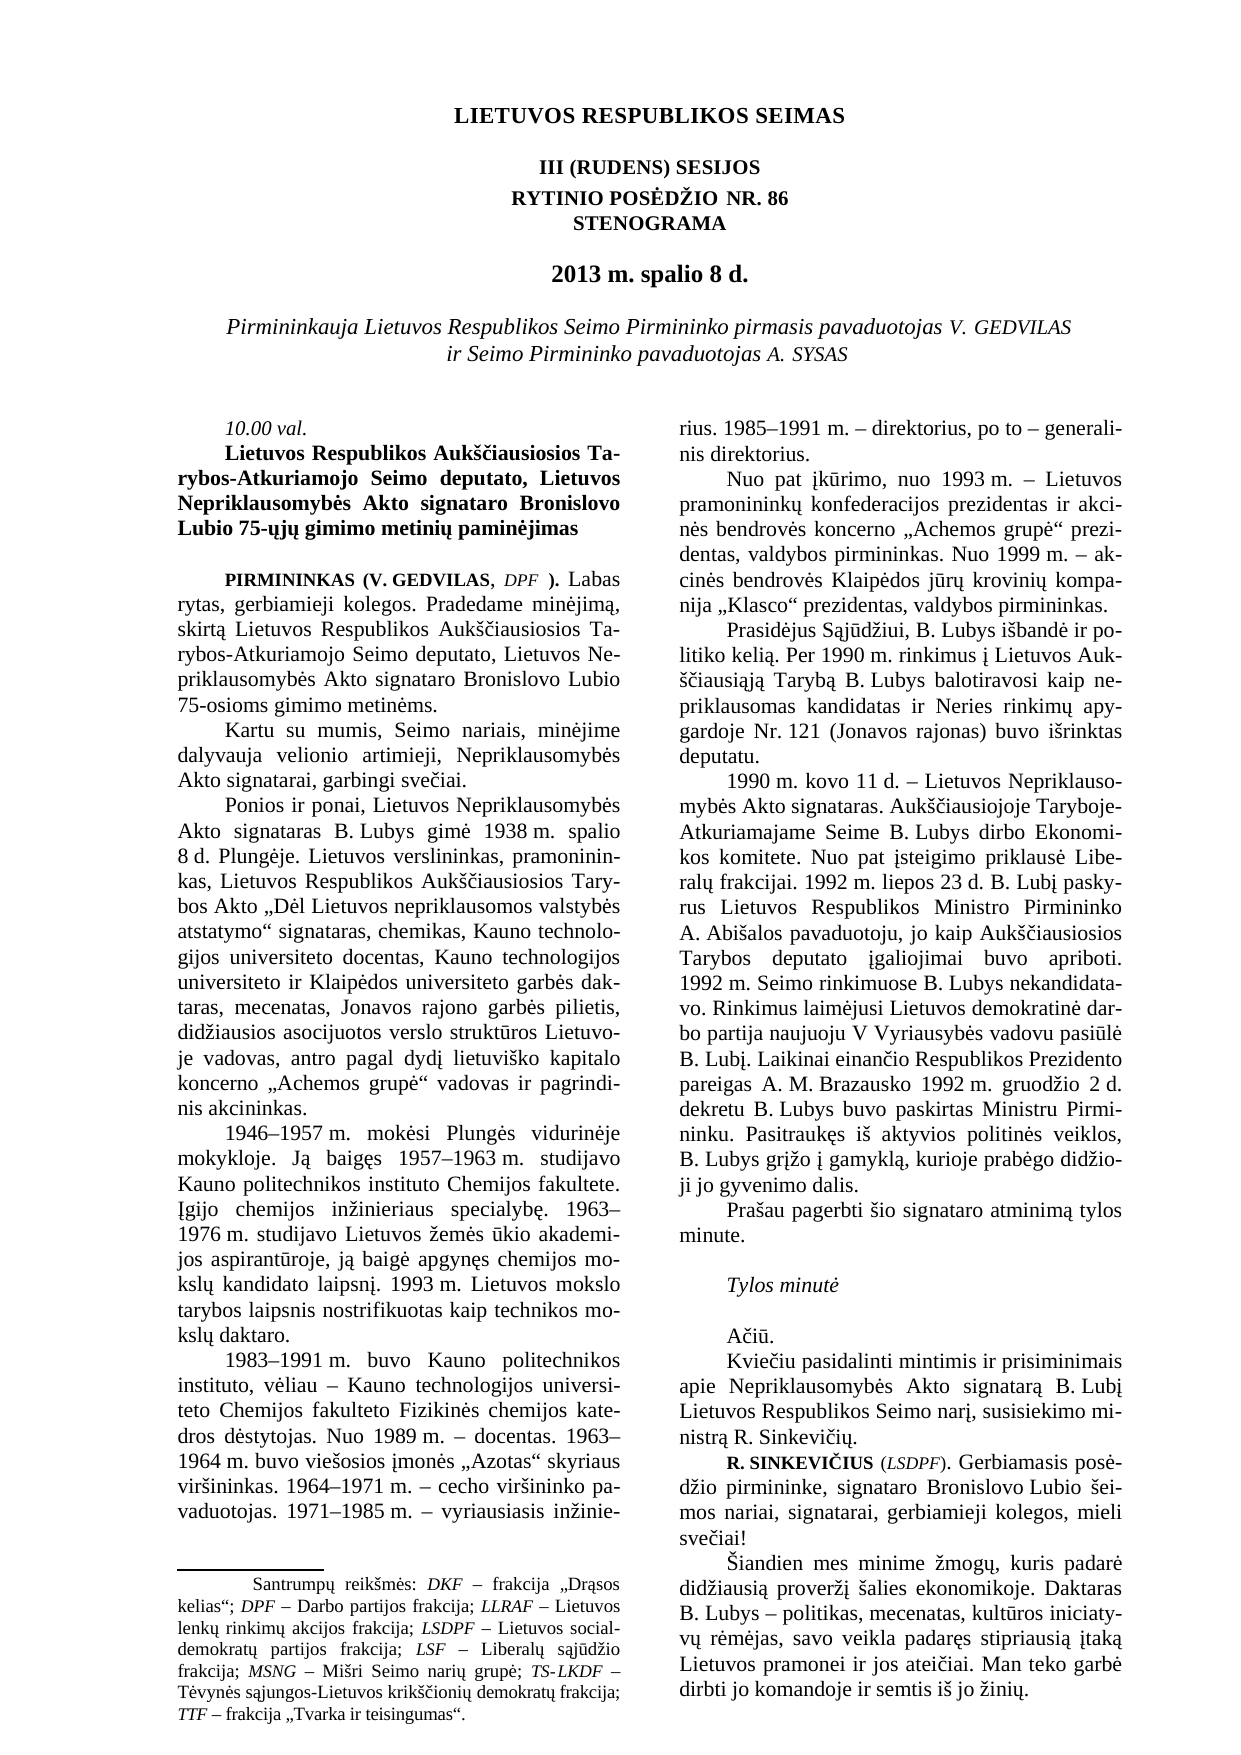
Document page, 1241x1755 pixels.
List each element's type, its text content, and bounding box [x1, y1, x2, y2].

text Lie­tu­vos Res­pub­li­kos Aukš­čiau­sio­sios Ta­ry­bos-At­ku­ria­mo­jo Sei­mo de­pu­ta­to, Lie­tu­vos Ne­pri­klau­so­my­bės Ak­to sig­na­ta­ro Bro­nis­lo­vo Lu­bio 75-ųjų gi­mi­mo me­ti­nių pa­mi­nė­ji­mas [177, 439, 620, 540]
text 2013 m. spalio 8 d. [177, 259, 1122, 288]
text Ačiū. [679, 1323, 1122, 1348]
title STENOGRAMA [177, 211, 1122, 235]
text PIRMININKAS (V. GEDVILAS, DPF). La­bas ry­tas, ger­bia­mie­ji ko­le­gos. Pra­de­da­me mi­nė­ji­mą, skir­tą Lie­tu­vos Res­pub­li­kos Aukš­čiau­sio­sios Ta­ry­bos-At­ku­ria­mo­jo Sei­mo de­pu­ta­to, Lie­tu­vos Ne­pri­klau­so­my­bės Ak­to sig­na­ta­ro Bro­nis­lo­vo Lu­bio 75-osioms gi­mi­mo me­ti­nėms. [177, 566, 620, 717]
text Šian­dien mes mi­ni­me žmo­gų, ku­ris pa­da­rė di­džiau­sią pro­ver­žį ša­lies eko­no­mi­ko­je. Dak­ta­ras B. Lu­bys – po­li­ti­kas, me­ce­na­tas, kul­tū­ros ini­cia­ty­vų rė­mė­jas, sa­vo veik­la pa­da­ręs stip­riau­sią įta­ką Lie­tu­vos pra­mo­nei ir jos at­ei­čiai. Man te­ko gar­bė dirb­ti jo ko­man­do­je ir sem­tis iš jo ži­nių. [679, 1550, 1122, 1701]
text Ty­los mi­nu­tė [679, 1272, 1122, 1298]
text Pra­si­dė­jus Są­jū­džiui, B. Lu­bys iš­ban­dė ir po­li­ti­ko ke­lią. Per 1990 m. rin­ki­mus į Lie­tu­vos Auk­š­čiau­si­ą­ją Ta­ry­bą B. Lu­bys ba­lo­ti­ra­vo­si kaip ne­pri­klau­so­mas kan­di­da­tas ir Ne­ries rin­ki­mų apy­gar­do­je Nr. 121 (Jo­na­vos ra­jo­nas) bu­vo iš­rink­tas de­pu­ta­tu. [679, 617, 1122, 768]
text Po­nios ir po­nai, Lie­tu­vos Ne­pri­klau­so­my­bės Ak­to sig­na­ta­ras B. Lu­bys gi­mė 1938 m. spa­lio 8 d. Plun­gė­je. Lie­tu­vos ver­sli­nin­kas, pra­mo­ni­nin­kas, Lie­tu­vos Res­pub­li­kos Aukš­čiau­sio­sios Ta­ry­bos Ak­to „Dėl Lie­tu­vos ne­pri­klau­so­mos vals­ty­bės at­sta­ty­mo“ sig­na­ta­ras, che­mi­kas, Kau­no tech­no­lo­gi­jos uni­ver­si­te­to do­cen­tas, Kau­no tech­no­lo­gi­jos uni­ver­si­te­to ir Klai­pė­dos uni­ver­si­te­to gar­bės dak­ta­ras, me­ce­na­tas, Jo­na­vos ra­jo­no gar­bės pi­lie­tis, di­džiau­sios aso­ci­juo­tos ver­slo struk­tū­ros Lie­tu­vo­je va­do­vas, an­tro pa­gal dy­dį lie­tu­viš­ko ka­pi­ta­lo kon­cer­no „Ache­mos gru­pė“ va­do­vas ir pa­grin­di­nis ak­ci­nin­kas. [177, 792, 620, 1120]
text R. SINKEVIČIUS (LSDPF). Ger­bia­ma­sis po­sė­džio pir­mi­nin­ke, sig­na­ta­ro Bro­nis­lo­vo Lu­bio šei­mos na­riai, sig­na­ta­rai, ger­bia­mie­ji ko­le­gos, mie­li sve­čiai! [679, 1449, 1122, 1550]
title LIETUVOS RESPUBLIKOS SEIMAS [177, 102, 1122, 128]
text Kvie­čiu pa­si­da­lin­ti min­ti­mis ir pri­si­mi­ni­mais apie Ne­pri­klau­so­my­bės Ak­to sig­na­ta­rą B. Lu­bį Lie­tu­vos Res­pub­li­kos Sei­mo na­rį, su­si­sie­ki­mo mi­nist­rą R. Sin­ke­vi­čių. [679, 1348, 1122, 1449]
text rius. 1985–1991 m. – di­rek­to­rius, po to – ge­ne­ra­li­nis di­rek­to­rius. [679, 415, 1122, 466]
text 10.00 val. [224, 415, 620, 439]
text 1946–1957 m. mo­kė­si Plun­gės vi­du­ri­nė­je mo­kyk­lo­je. Ją bai­gęs 1957–1963 m. stu­di­ja­vo Kau­no po­li­tech­ni­kos ins­ti­tu­to Che­mi­jos fa­kul­te­te. Įgi­jo che­mi­jos in­ži­nie­riaus spe­cia­ly­bę. 1963–1976 m. stu­di­ja­vo Lie­tu­vos že­mės ūkio aka­de­mi­jos as­pi­ran­tū­ro­je, ją bai­gė ap­gy­nęs che­mi­jos mo­ks­lų kan­di­da­to laips­nį. 1993 m. Lie­tu­vos mok­s­lo ta­ry­bos laips­nis nost­ri­fi­kuo­tas kaip tech­ni­kos mo­ks­lų dak­ta­ro. [177, 1120, 620, 1347]
text Santrumpų reikšmės: DKF – frakcija „Drąsos kelias“; DPF – Darbo partij­os frakcija; LLRAF – Lietuvos lenkų rinkimų akcijos frakcija; LSDPF – Lietuvos social­demokratų partijos frakcija; LSF – Liberalų sąjūdžio frakcija; MSNG – Mišri Seimo narių grupė; TS‑LKDF – Tėvynės sąjungos-Lietuvos krikščionių demokratų frakcija; TTF – frakcija „Tvarka ir teisingumas“. [177, 1570, 620, 1724]
text Pra­šau pa­gerb­ti šio sig­na­ta­ro at­mi­ni­mą ty­los mi­nu­te. [679, 1197, 1122, 1247]
text Pirmininkauja Lietuvos Respublikos Seimo Pirmininko pirmasis pavaduotojas V. GEDVILAS ir Seimo Pirmininko pavaduotojas A. SYSAS [177, 313, 1122, 366]
text 1983–1991 m. bu­vo Kau­no po­li­tech­ni­kos ins­ti­tu­to, vė­liau – Kau­no tech­no­lo­gi­jos uni­ver­si­teto Che­mi­jos fa­kul­te­to Fi­zi­ki­nės che­mi­jos ka­te­dros dės­ty­to­jas. Nuo 1989 m. – do­cen­tas. 1963–1964 m. bu­vo vie­šo­sios įmo­nės „Azo­tas“ sky­riaus vir­ši­nin­kas. 1964–1971 m. – ce­cho vir­ši­nin­ko pa­va­duo­to­jas. 1971–1985 m. – vy­riau­sia­sis in­ži­nie­ [177, 1347, 620, 1523]
text Kar­tu su mu­mis, Sei­mo na­riais, mi­nė­ji­me da­ly­vau­ja ve­lio­nio ar­ti­mie­ji, Ne­pri­klau­so­my­bės Ak­to sig­na­ta­rai, gar­bin­gi sve­čiai. [177, 717, 620, 792]
title III (RUDENS) SESIJOS [177, 155, 1122, 179]
text 1990 m. ko­vo 11 d. – Lie­tu­vos Ne­pri­klau­so­my­bės Ak­to sig­na­ta­ras. Aukš­čiau­sio­jo­je Ta­ry­bo­je-At­ku­ria­ma­ja­me Sei­me B. Lu­bys dir­bo Eko­no­mi­kos ko­mi­te­te. Nuo pat įstei­gi­mo pri­klau­sė Li­be­ralų frak­ci­jai. 1992 m. lie­pos 23 d. B. Lu­bį pa­sky­rus Lie­tu­vos Res­pub­li­kos Mi­nist­ro Pir­mi­nin­ko A. Abi­ša­los pa­va­duo­to­ju, jo kaip Aukš­čiau­sio­sios Ta­ry­bos de­pu­ta­to įga­lio­ji­mai bu­vo ap­ri­bo­ti. 1992 m. Sei­mo rin­ki­muo­se B. Lu­bys ne­kan­di­da­ta­vo. Rin­ki­mus lai­mė­ju­si Lie­tu­vos de­mo­kra­tinė dar­bo par­ti­ja nau­juo­ju V Vy­riau­sy­bės va­do­vu pa­siū­lė B. Lu­bį. Lai­ki­nai ei­nan­čio Res­pub­li­kos Pre­zi­den­to pa­rei­gas A. M. Bra­zaus­ko 1992 m. gruo­džio 2 d. dek­re­tu B. Lu­bys bu­vo pa­skir­tas Mi­nist­ru Pir­mi­nin­ku. Pa­si­trau­kęs iš ak­ty­vios po­li­ti­nės veik­los, B. Lu­bys grį­žo į ga­myk­lą, ku­rio­je pra­bė­go di­džio­ji jo gy­ve­ni­mo da­lis. [679, 768, 1122, 1197]
title RYTINIO posėdžio NR. 86 [177, 179, 1122, 211]
text Nuo pat įkū­ri­mo, nuo 1993 m. – Lie­tu­vos pra­mo­ni­nin­kų kon­fe­de­ra­ci­jos pre­zi­den­tas ir ak­ci­nės ben­dro­vės kon­cer­no „Ache­mos gru­pė“ pre­zi­den­tas, val­dy­bos pir­mi­nin­kas. Nuo 1999 m. – ak­ci­nės ben­dro­vės Klai­pė­dos jū­rų kro­vi­nių kom­pa­ni­ja „Klas­co“ pre­zi­den­tas, val­dy­bos pir­mi­nin­kas. [679, 466, 1122, 617]
